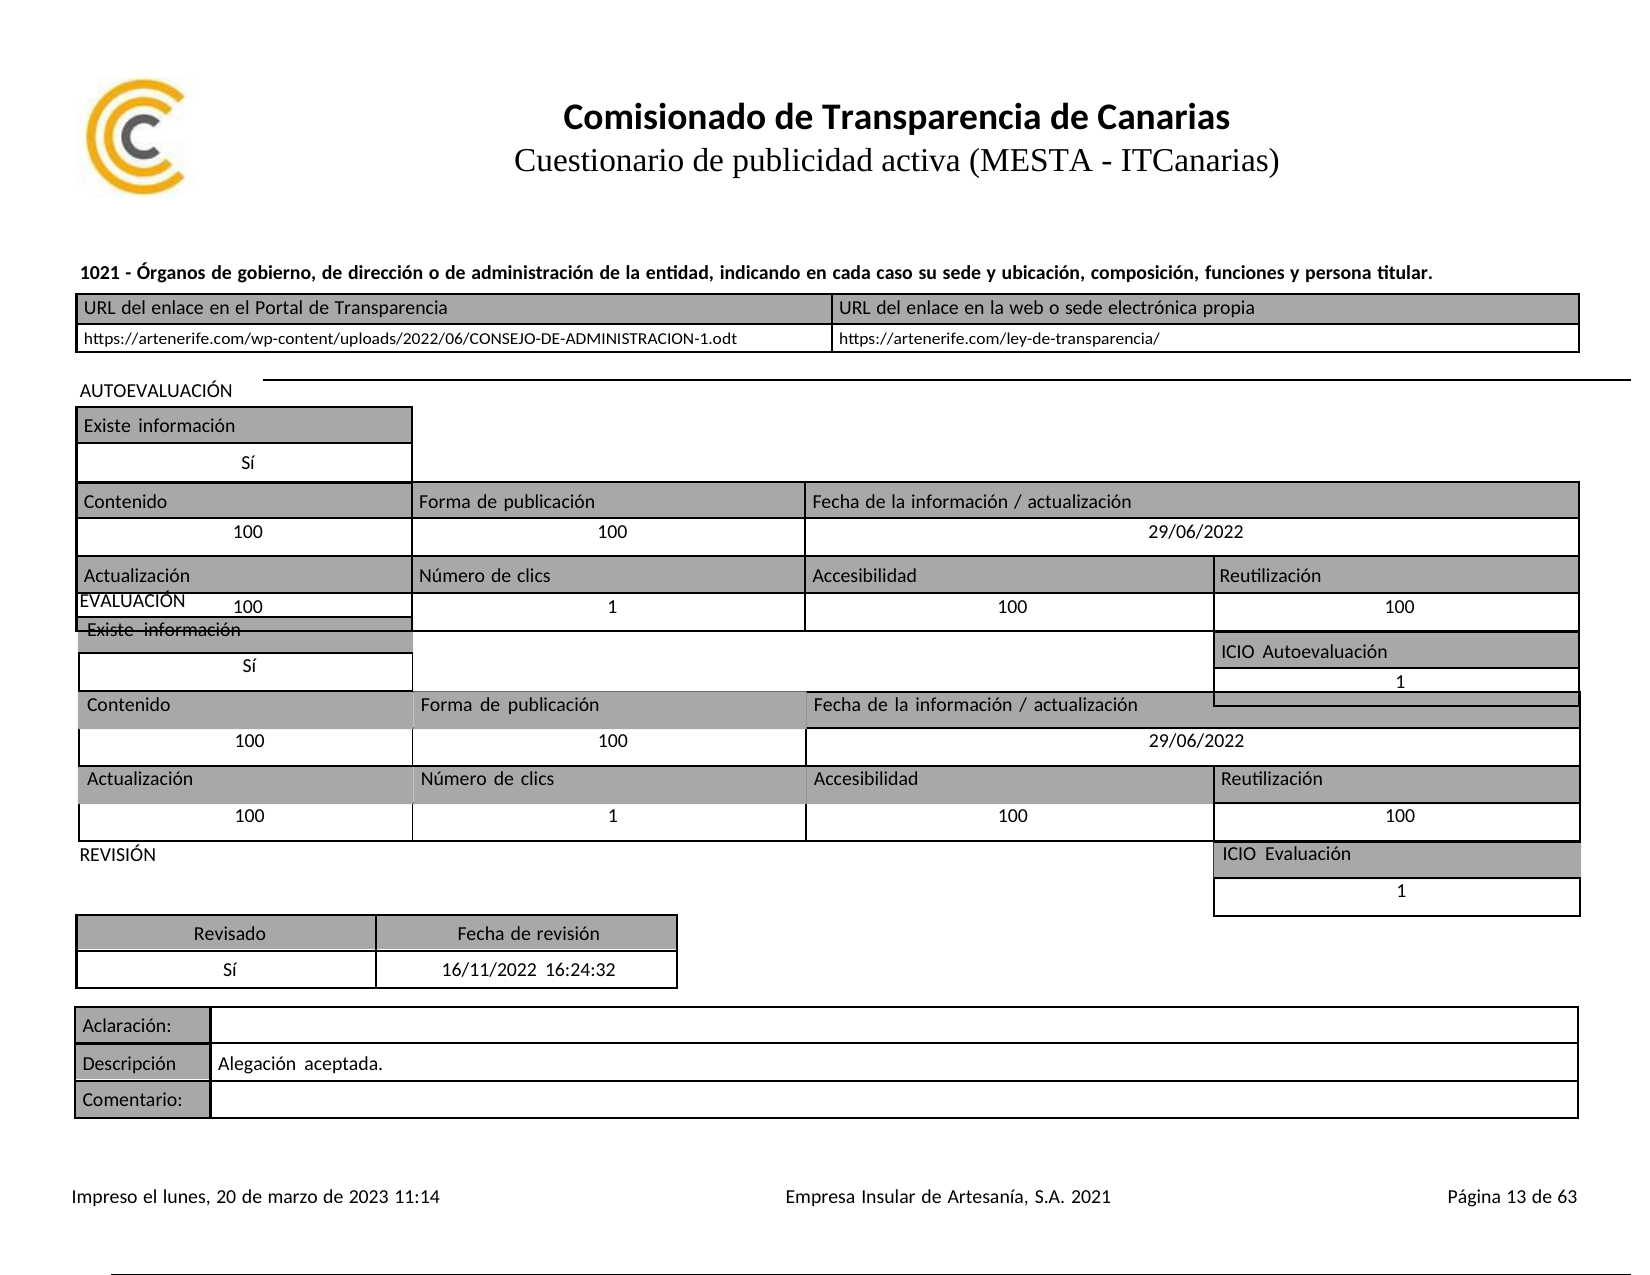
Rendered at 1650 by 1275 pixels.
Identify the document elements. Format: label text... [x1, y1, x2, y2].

table_cell 1 [1215, 669, 1578, 691]
table_cell 16/11/2022 16:24:32 [377, 952, 676, 987]
text AUTOEVALUACIÓN [79, 378, 1594, 403]
table_cell 100 [78, 519, 411, 555]
table_cell [212, 1082, 1577, 1117]
table_cell ICIO Autoevaluación [1215, 633, 1578, 667]
table_cell https://artenerife.com/wp-content/uploads/2022/06/CONSEJO-DE-ADMINISTRACION-1.odt [78, 325, 831, 351]
table_header URL del enlace en la web o sede electrónica propia [833, 295, 1578, 323]
table_cell Reutilización [1215, 557, 1578, 592]
table_cell 100 [1215, 594, 1578, 630]
table_header [212, 1008, 1577, 1042]
table_cell Descripción [76, 1045, 209, 1079]
table_header [413, 406, 1579, 481]
table_cell Comentario: [76, 1082, 209, 1117]
table_header Fecha de revisión [377, 916, 676, 949]
table_cell 1 [413, 594, 804, 630]
table_cell 100 [413, 519, 804, 555]
table_cell [80, 655, 412, 690]
table_header Revisado [78, 916, 375, 949]
table_cell [413, 632, 1213, 691]
table_cell 100 [806, 594, 1213, 630]
picture [76, 77, 197, 198]
table_cell Sí [78, 952, 375, 987]
table_header URL del enlace en el Portal de Transparencia [78, 295, 831, 323]
table_cell Accesibilidad [806, 557, 1213, 592]
table_header Existe información [78, 408, 411, 442]
table_header Aclaración: [76, 1008, 209, 1042]
table_cell Actualización [78, 557, 411, 592]
table_cell Forma de publicación [413, 483, 804, 517]
table_cell Fecha de la información / actualización [806, 483, 1578, 517]
text 1021 - Órganos de gobierno, de dirección o de administración de la entidad, indicando en cada caso su sede y ubicación, composición, funciones y persona titular. [79, 261, 1594, 285]
table_cell Número de clics [413, 557, 804, 592]
table_cell 29/06/2022 [806, 519, 1578, 555]
table_cell Alegación aceptada. [212, 1044, 1577, 1079]
table_cell https://artenerife.com/ley-de-transparencia/ [833, 325, 1578, 351]
table_cell Contenido [78, 484, 411, 517]
table_cell 100 [78, 594, 411, 616]
table_cell Sí [78, 444, 411, 481]
